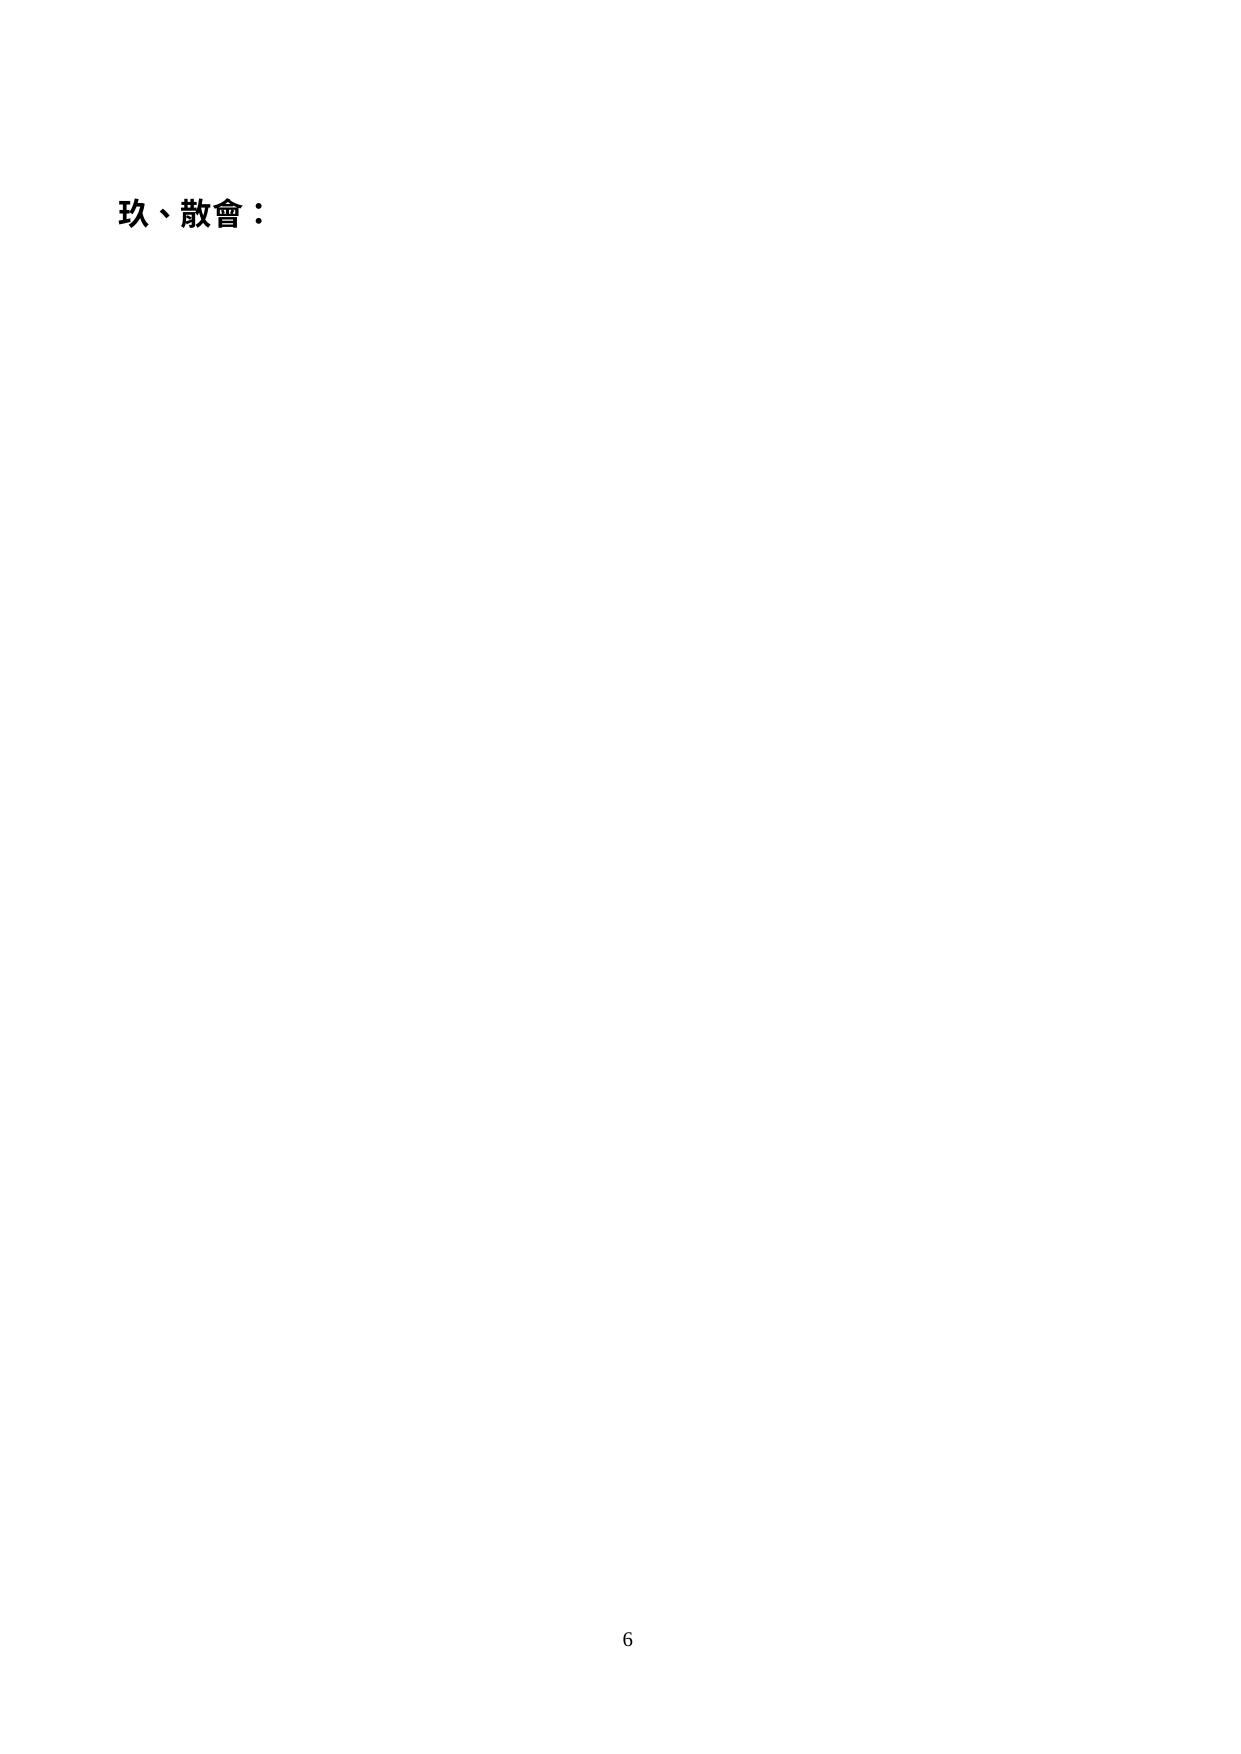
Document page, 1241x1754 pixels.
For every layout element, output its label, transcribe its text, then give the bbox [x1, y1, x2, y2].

text 玖、散會： [118, 170, 1137, 233]
